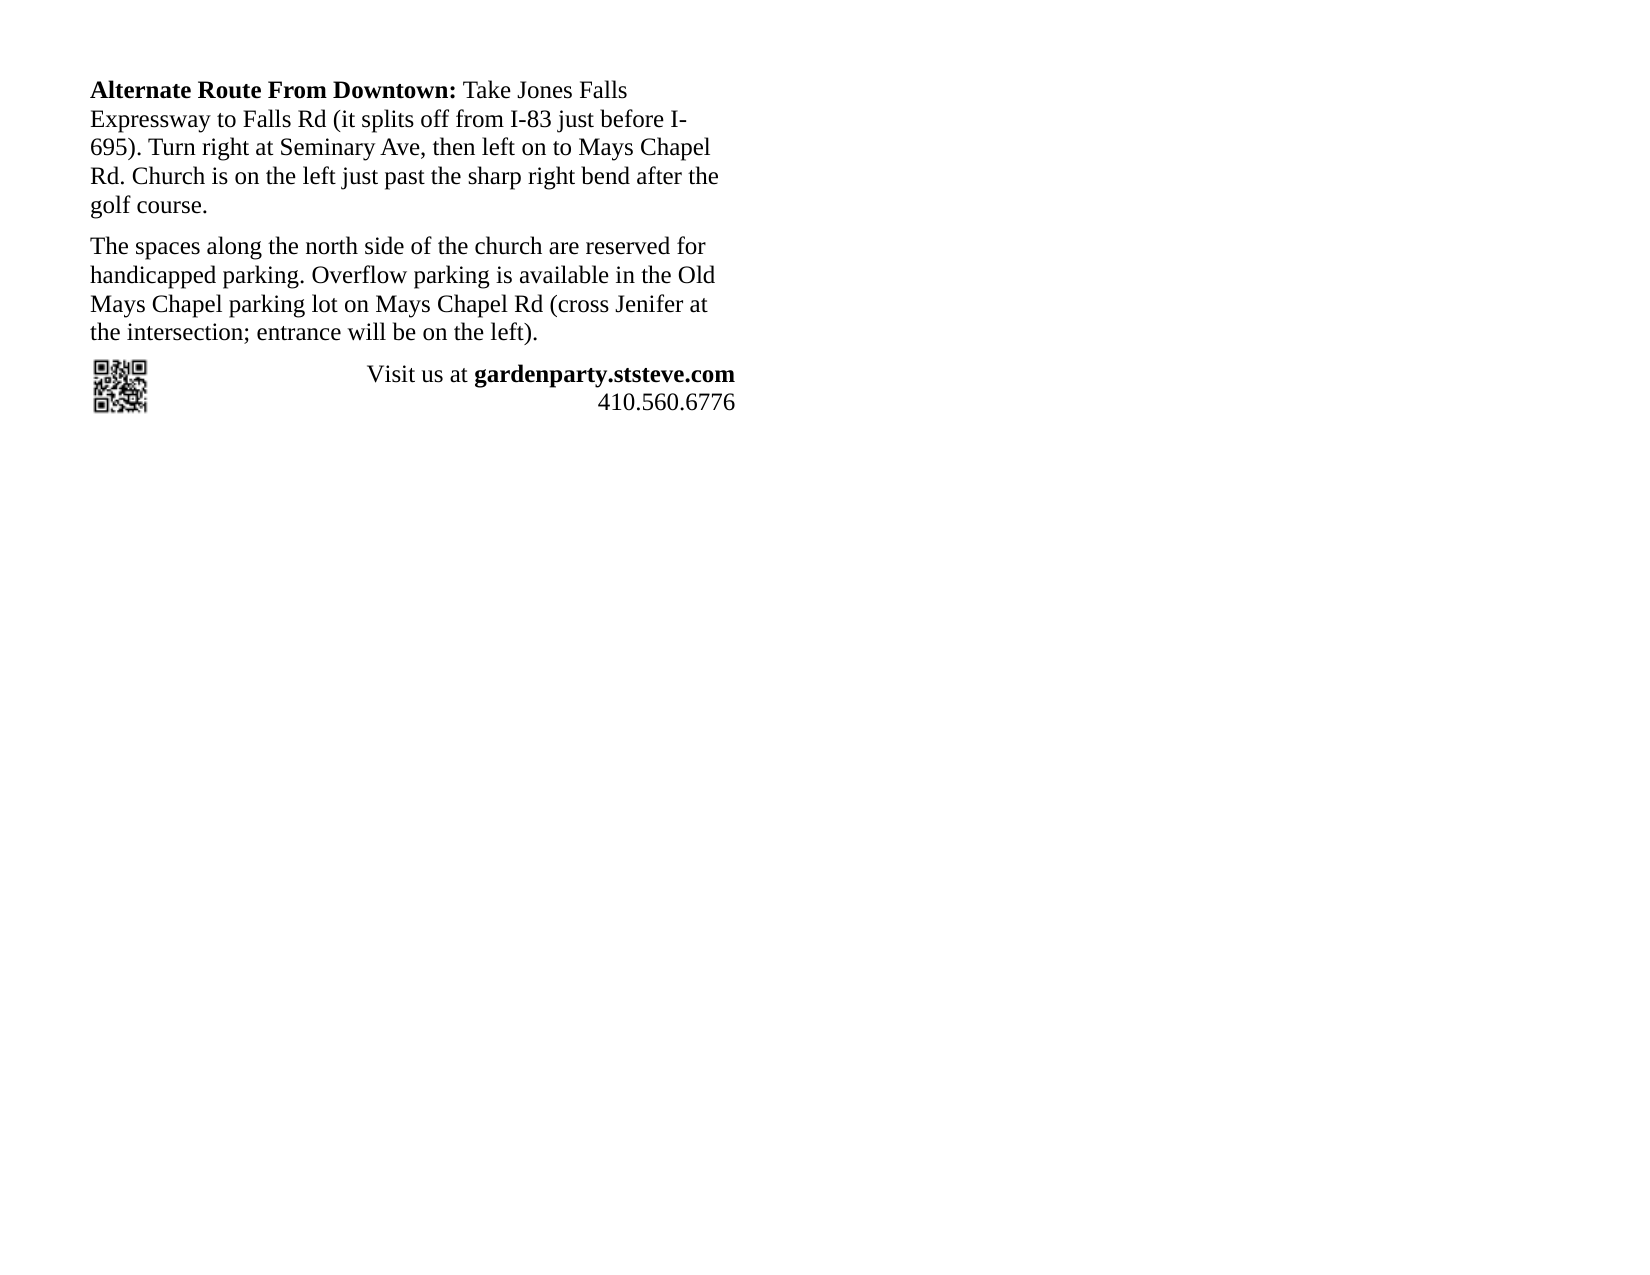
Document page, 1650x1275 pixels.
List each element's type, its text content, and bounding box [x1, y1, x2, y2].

text Alternate Route From Downtown: Take Jones Falls Expressway to Falls Rd (it splits off from I-83 just before I-695). Turn right at Seminary Ave, then left on to Mays Chapel Rd. Church is on the left just past the sharp right bend after the golf course. [90, 75, 735, 219]
text The spaces along the north side of the church are reserved for handicapped parking. Overflow parking is available in the Old Mays Chapel parking lot on Mays Chapel Rd (cross Jenifer at the intersection; entrance will be on the left). [90, 231, 735, 346]
text 410.560.6776 [90, 387, 735, 416]
text Visit us at gardenparty.ststeve.com [148, 359, 735, 387]
picture [92, 358, 148, 415]
